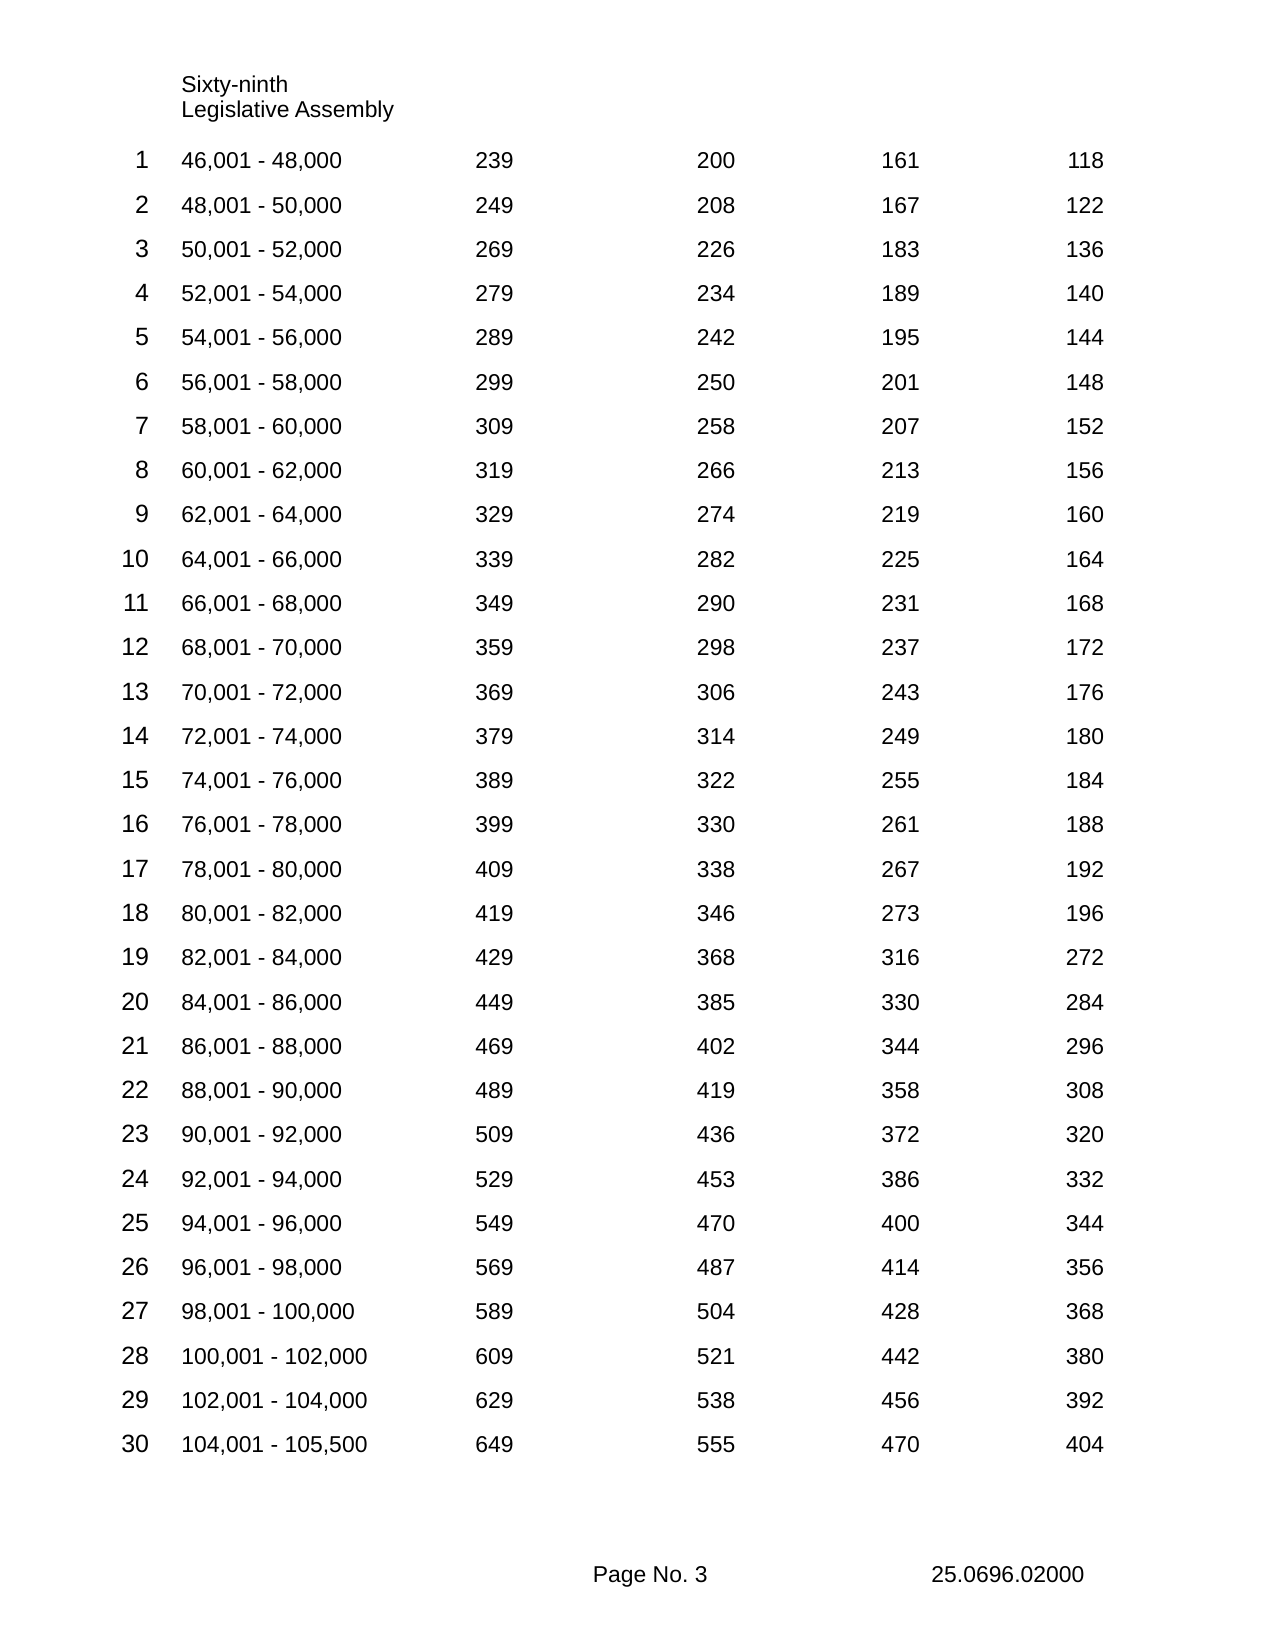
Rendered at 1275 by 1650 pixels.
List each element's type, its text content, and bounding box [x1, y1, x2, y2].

text 88,001 ‑ 90,000 489 419 358 308 [181, 1063, 1267, 1107]
text 48,001 ‑ 50,000 249 208 167 122 [181, 178, 1267, 222]
text 98,001 ‑ 100,000 589 504 428 368 [181, 1284, 1267, 1329]
text 60,001 ‑ 62,000 319 266 213 156 [181, 443, 1267, 487]
text 66,001 ‑ 68,000 349 290 231 168 [181, 576, 1267, 620]
text 86,001 ‑ 88,000 469 402 344 296 [181, 1019, 1267, 1063]
text 70,001 ‑ 72,000 369 306 243 176 [181, 664, 1267, 709]
text 84,001 ‑ 86,000 449 385 330 284 [181, 974, 1267, 1019]
text 56,001 ‑ 58,000 299 250 201 148 [181, 355, 1267, 399]
text 68,001 ‑ 70,000 359 298 237 172 [181, 620, 1267, 664]
text 90,001 ‑ 92,000 509 436 372 320 [181, 1107, 1267, 1152]
text 104,001 ‑ 105,500 649 555 470 404 [181, 1417, 1267, 1461]
text 102,001 ‑ 104,000 629 538 456 392 [181, 1373, 1267, 1417]
text 58,001 ‑ 60,000 309 258 207 152 [181, 399, 1267, 443]
text 62,001 ‑ 64,000 329 274 219 160 [181, 487, 1267, 532]
text 80,001 ‑ 82,000 419 346 273 196 [181, 886, 1267, 930]
text 76,001 ‑ 78,000 399 330 261 188 [181, 797, 1267, 842]
text 96,001 ‑ 98,000 569 487 414 356 [181, 1240, 1267, 1284]
text 50,001 ‑ 52,000 269 226 183 136 [181, 222, 1267, 266]
text 94,001 ‑ 96,000 549 470 400 344 [181, 1196, 1267, 1240]
text 100,001 ‑ 102,000 609 521 442 380 [181, 1329, 1267, 1373]
text 52,001 ‑ 54,000 279 234 189 140 [181, 266, 1267, 310]
text 64,001 ‑ 66,000 339 282 225 164 [181, 532, 1267, 576]
text 82,001 ‑ 84,000 429 368 316 272 [181, 930, 1267, 974]
text 78,001 ‑ 80,000 409 338 267 192 [181, 842, 1267, 886]
text 54,001 ‑ 56,000 289 242 195 144 [181, 310, 1267, 355]
text 92,001 ‑ 94,000 529 453 386 332 [181, 1152, 1267, 1196]
text 72,001 ‑ 74,000 379 314 249 180 [181, 709, 1267, 753]
text 46,001 ‑ 48,000 239 200 161 118 [181, 133, 1267, 178]
text 74,001 ‑ 76,000 389 322 255 184 [181, 753, 1267, 797]
